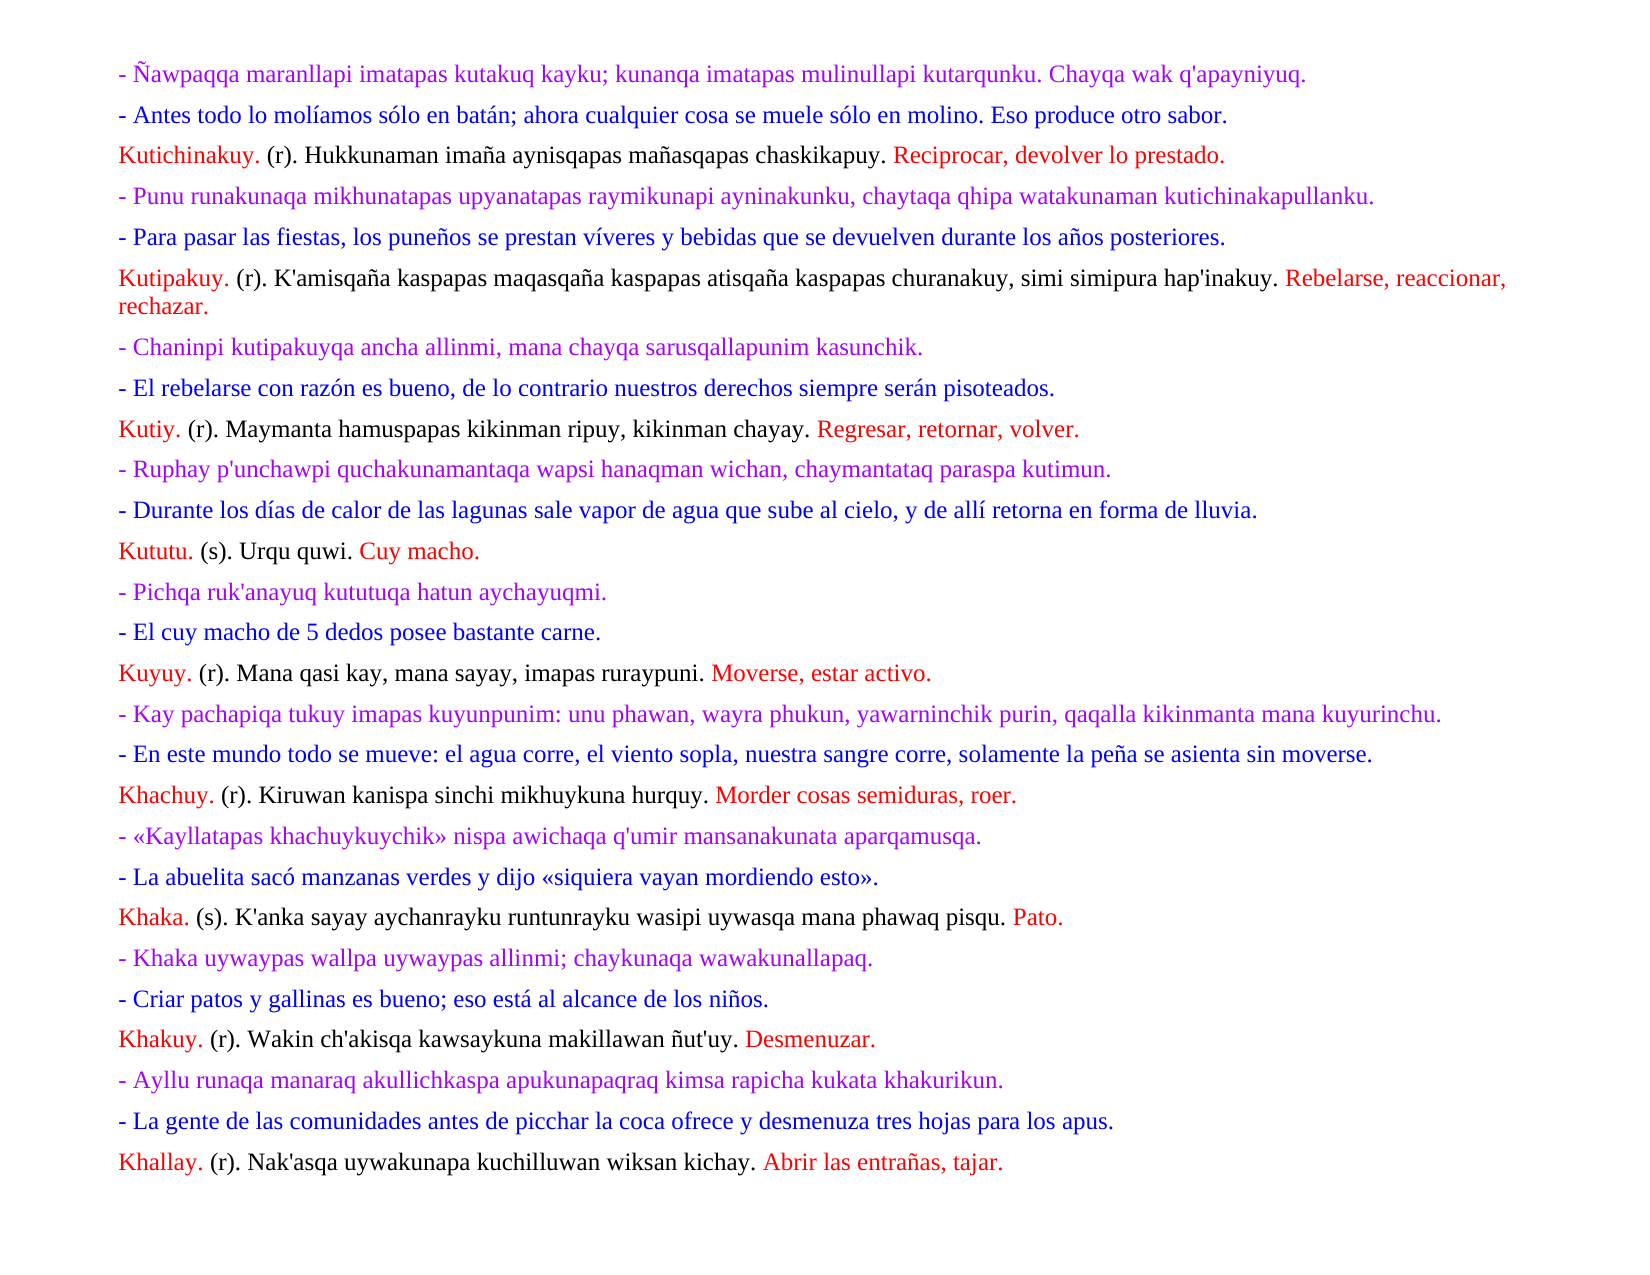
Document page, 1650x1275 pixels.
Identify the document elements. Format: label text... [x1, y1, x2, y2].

text Khakuy. (r). Wakin ch'akisqa kawsaykuna makillawan ñut'uy. Desmenuzar. [118, 1024, 1591, 1053]
text - El rebelarse con razón es bueno, de lo contrario nuestros derechos siempre serán pisoteados. [118, 373, 1591, 402]
text - Kay pachapiqa tukuy imapas kuyunpunim: unu phawan, wayra phukun, yawarninchik purin, qaqalla kikinmanta mana kuyurinchu. [118, 699, 1591, 727]
text - Pichqa ruk'anayuq kututuqa hatun aychayuqmi. [118, 577, 1591, 605]
text Kutichinakuy. (r). Hukkunaman imaña aynisqapas mañasqapas chaskikapuy. Reciprocar, devolver lo prestado. [118, 141, 1591, 169]
text - «Kayllatapas khachuykuychik» nispa awichaqa q'umir mansanakunata aparqamusqa. [118, 821, 1591, 850]
text - Durante los días de calor de las lagunas sale vapor de agua que sube al cielo, y de allí retorna en forma de lluvia. [118, 495, 1591, 524]
text Kutipakuy. (r). K'amisqaña kaspapas maqasqaña kaspapas atisqaña kaspapas churanakuy, simi simipura hap'inakuy. Rebelarse, reaccionar, rechazar. [118, 263, 1591, 320]
text - El cuy macho de 5 dedos posee bastante carne. [118, 617, 1591, 646]
text - Ruphay p'unchawpi quchakunamantaqa wapsi hanaqman wichan, chaymantataq paraspa kutimun. [118, 454, 1591, 483]
text - Punu runakunaqa mikhunatapas upyanatapas raymikunapi ayninakunku, chaytaqa qhipa watakunaman kutichinakapullanku. [118, 181, 1591, 210]
text - La abuelita sacó manzanas verdes y dijo «siquiera vayan mordiendo esto». [118, 862, 1591, 890]
text - Khaka uywaypas wallpa uywaypas allinmi; chaykunaqa wawakunallapaq. [118, 943, 1591, 972]
text Khallay. (r). Nak'asqa uywakunapa kuchilluwan wiksan kichay. Abrir las entrañas, tajar. [118, 1147, 1591, 1176]
text - La gente de las comunidades antes de picchar la coca ofrece y desmenuza tres hojas para los apus. [118, 1106, 1591, 1135]
text - Para pasar las fiestas, los puneños se prestan víveres y bebidas que se devuelven durante los años posteriores. [118, 222, 1591, 251]
text Khaka. (s). K'anka sayay aychanrayku runtunrayku wasipi uywasqa mana phawaq pisqu. Pato. [118, 902, 1591, 931]
text Kututu. (s). Urqu quwi. Cuy macho. [118, 536, 1591, 564]
text Kutiy. (r). Maymanta hamuspapas kikinman ripuy, kikinman chayay. Regresar, retornar, volver. [118, 414, 1591, 442]
text - Chaninpi kutipakuyqa ancha allinmi, mana chayqa sarusqallapunim kasunchik. [118, 332, 1591, 361]
text - Antes todo lo molíamos sólo en batán; ahora cualquier cosa se muele sólo en molino. Eso produce otro sabor. [118, 100, 1591, 128]
text - Ayllu runaqa manaraq akullichkaspa apukunapaqraq kimsa rapicha kukata khakurikun. [118, 1065, 1591, 1094]
text Khachuy. (r). Kiruwan kanispa sinchi mikhuykuna hurquy. Morder cosas semiduras, roer. [118, 780, 1591, 809]
text - Criar patos y gallinas es bueno; eso está al alcance de los niños. [118, 984, 1591, 1013]
text - En este mundo todo se mueve: el agua corre, el viento sopla, nuestra sangre corre, solamente la peña se asienta sin moverse. [118, 739, 1591, 768]
text Kuyuy. (r). Mana qasi kay, mana sayay, imapas ruraypuni. Moverse, estar activo. [118, 658, 1591, 687]
text - Ñawpaqqa maranllapi imatapas kutakuq kayku; kunanqa imatapas mulinullapi kutarqunku. Chayqa wak q'apayniyuq. [118, 59, 1591, 88]
